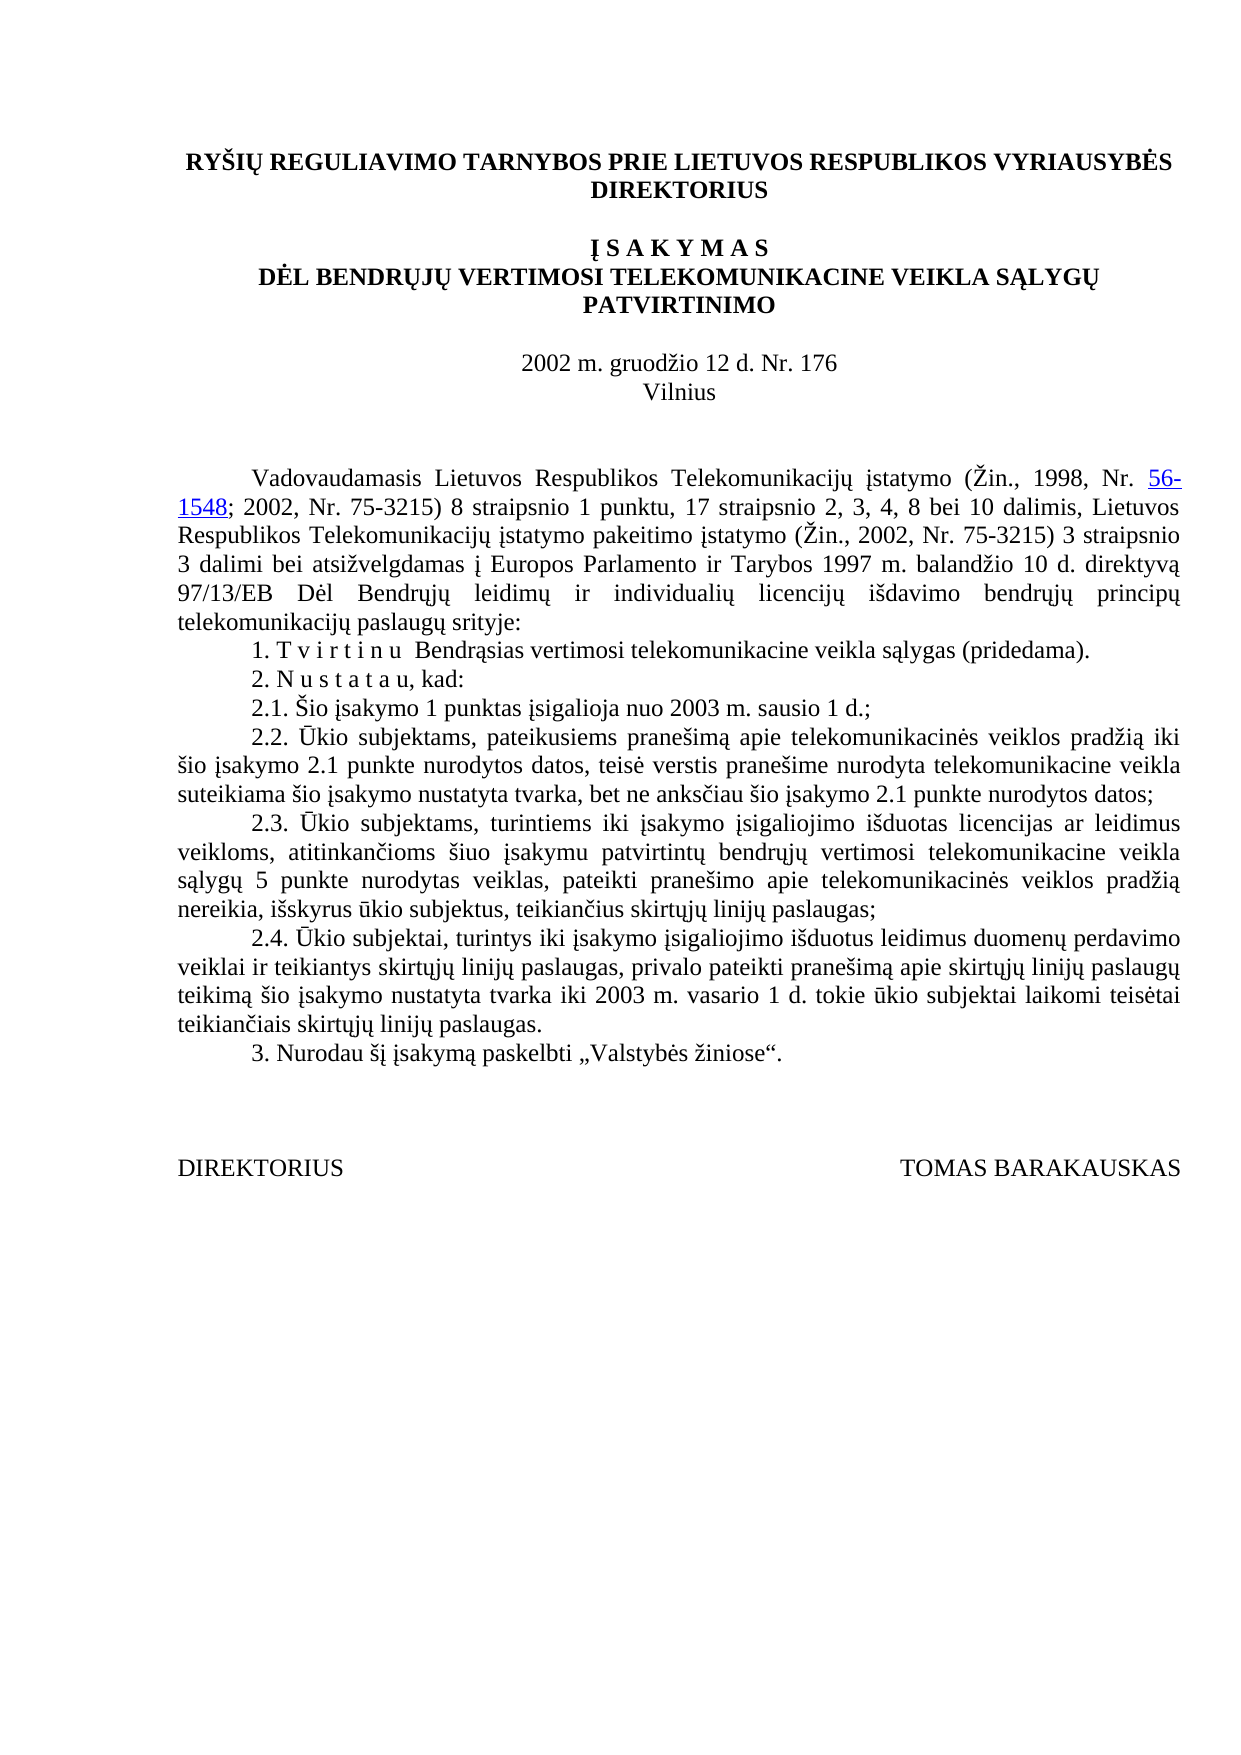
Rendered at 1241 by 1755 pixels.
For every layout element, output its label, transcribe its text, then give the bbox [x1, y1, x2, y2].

text 2. Nustatau, kad: [177, 664, 1181, 693]
text 2.3. Ūkio subjektams, turintiems iki įsakymo įsigaliojimo išduotas licencijas ar leidimus veikloms, atitinkančioms šiuo įsakymu patvirtintų bendrųjų vertimosi telekomunikacine veikla sąlygų 5 punkte nurodytas veiklas, pateikti pranešimo apie telekomunikacinės veiklos pradžią nereikia, išskyrus ūkio subjektus, teikiančius skirtųjų linijų paslaugas; [177, 808, 1181, 923]
text 2.4. Ūkio subjektai, turintys iki įsakymo įsigaliojimo išduotus leidimus duomenų perdavimo veiklai ir teikiantys skirtųjų linijų paslaugas, privalo pateikti pranešimą apie skirtųjų linijų paslaugų teikimą šio įsakymo nustatyta tvarka iki 2003 m. vasario 1 d. tokie ūkio subjektai laikomi teisėtai teikiančiais skirtųjų linijų paslaugas. [177, 923, 1181, 1038]
text 3. Nurodau šį įsakymą paskelbti „Valstybės žiniose“. [177, 1038, 1181, 1067]
text 2.2. Ūkio subjektams, pateikusiems pranešimą apie telekomunikacinės veiklos pradžią iki šio įsakymo 2.1 punkte nurodytos datos, teisė verstis pranešime nurodyta telekomunikacine veikla suteikiama šio įsakymo nustatyta tvarka, bet ne anksčiau šio įsakymo 2.1 punkte nurodytos datos; [177, 722, 1181, 808]
text RYŠIŲ REGULIAVIMO TARNYBOS PRIE LIETUVOS RESPUBLIKOS VYRIAUSYBĖS DIREKTORIUS [177, 147, 1181, 204]
text Vilnius [177, 377, 1181, 406]
text 2002 m. gruodžio 12 d. Nr. 176 [177, 348, 1181, 377]
text Į S A K Y M A S [177, 233, 1181, 262]
text DIREKTORIUS TOMAS BARAKAUSKAS [177, 1153, 1181, 1182]
text Vadovaudamasis Lietuvos Respublikos Telekomunikacijų įstatymo (Žin., 1998, Nr. 56-1548; 2002, Nr. 75-3215) 8 straipsnio 1 punktu, 17 straipsnio 2, 3, 4, 8 bei 10 dalimis, Lietuvos Respublikos Telekomunikacijų įstatymo pakeitimo įstatymo (Žin., 2002, Nr. 75-3215) 3 straipsnio 3 dalimi bei atsižvelgdamas į Europos Parlamento ir Tarybos 1997 m. balandžio 10 d. direktyvą 97/13/EB Dėl Bendrųjų leidimų ir individualių licencijų išdavimo bendrųjų principų telekomunikacijų paslaugų srityje: [177, 463, 1181, 636]
text 2.1. Šio įsakymo 1 punktas įsigalioja nuo 2003 m. sausio 1 d.; [177, 693, 1181, 722]
text 1. Tvirtinu Bendrąsias vertimosi telekomunikacine veikla sąlygas (pridedama). [177, 636, 1181, 664]
text DĖL BENDRŲJŲ VERTIMOSI TELEKOMUNIKACINE VEIKLA SĄLYGŲ PATVIRTINIMO [177, 262, 1181, 319]
